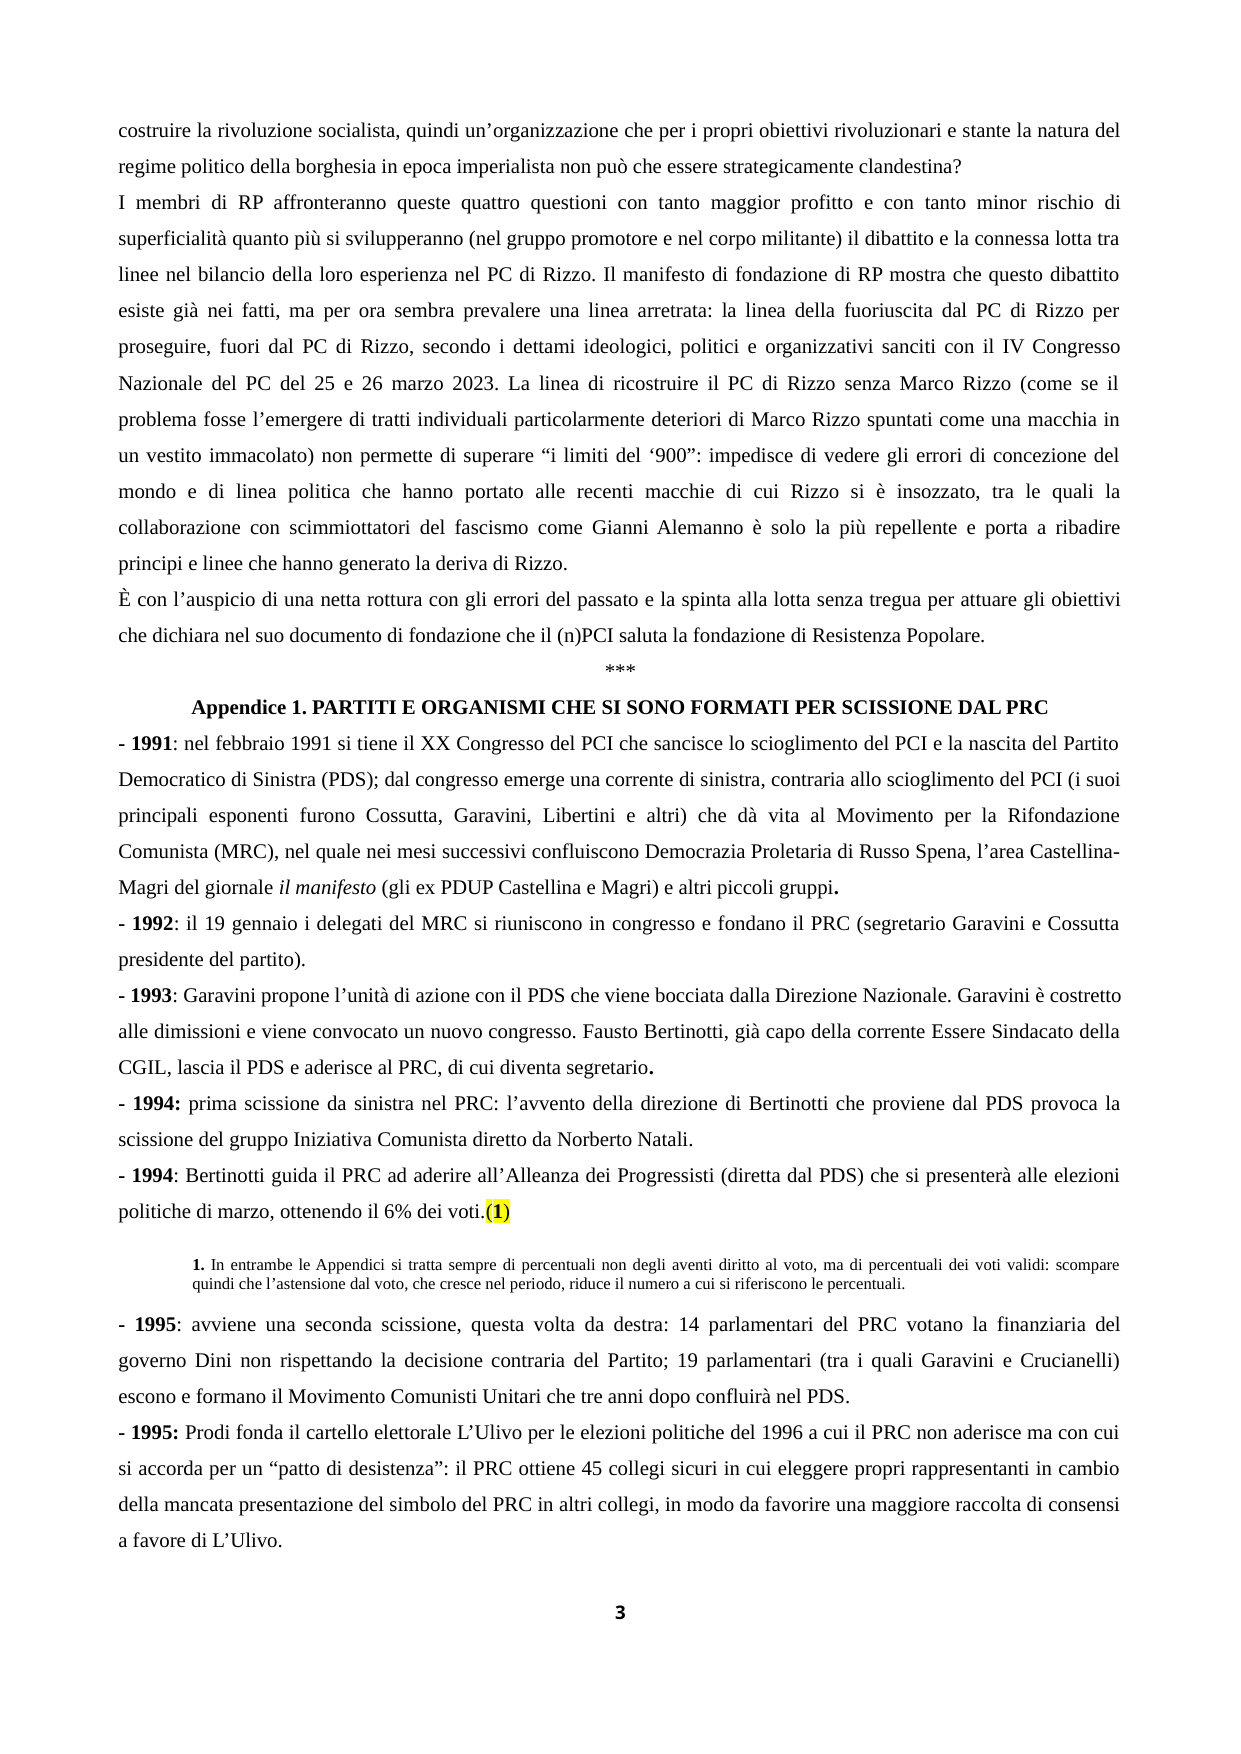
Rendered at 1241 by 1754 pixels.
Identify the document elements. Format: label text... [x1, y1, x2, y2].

text Appendice 1. PARTITI E ORGANISMI CHE SI SONO FORMATI PER SCISSIONE DAL PRC [118, 695, 1122, 719]
list - 1995: avviene una seconda scissione, questa volta da destra: 14 parlamentari del PRC votano la finanziaria del governo Dini non rispettando la decisione contraria del Partito; 19 parlamentari (tra i quali Garavini e Crucianelli) escono e formano il Movimento Comunisti Unitari che tre anni dopo confluirà nel PDS. [118, 1312, 1122, 1408]
text costruire la rivoluzione socialista, quindi un’organizzazione che per i propri obiettivi rivoluzionari e stante la natura del regime politico della borghesia in epoca imperialista non può che essere strategicamente clandestina? [118, 118, 1122, 178]
list 1. In entrambe le Appendici si tratta sempre di percentuali non degli aventi diritto al voto, ma di percentuali dei voti validi: scompare quindi che l’astensione dal voto, che cresce nel periodo, riduce il numero a cui si riferiscono le percentuali. [192, 1254, 1122, 1293]
text *** [118, 659, 1122, 683]
list - 1991: nel febbraio 1991 si tiene il XX Congresso del PCI che sancisce lo scioglimento del PCI e la nascita del Partito Democratico di Sinistra (PDS); dal congresso emerge una corrente di sinistra, contraria allo scioglimento del PCI (i suoi principali esponenti furono Cossutta, Garavini, Libertini e altri) che dà vita al Movimento per la Rifondazione Comunista (MRC), nel quale nei mesi successivi confluiscono Democrazia Proletaria di Russo Spena, l’area Castellina-Magri del giornale il manifesto (gli ex PDUP Castellina e Magri) e altri piccoli gruppi. [118, 731, 1122, 899]
text I membri di RP affronteranno queste quattro questioni con tanto maggior profitto e con tanto minor rischio di superficialità quanto più si svilupperanno (nel gruppo promotore e nel corpo militante) il dibattito e la connessa lotta tra linee nel bilancio della loro esperienza nel PC di Rizzo. Il manifesto di fondazione di RP mostra che questo dibattito esiste già nei fatti, ma per ora sembra prevalere una linea arretrata: la linea della fuoriuscita dal PC di Rizzo per proseguire, fuori dal PC di Rizzo, secondo i dettami ideologici, politici e organizzativi sanciti con il IV Congresso Nazionale del PC del 25 e 26 marzo 2023. La linea di ricostruire il PC di Rizzo senza Marco Rizzo (come se il problema fosse l’emergere di tratti individuali particolarmente deteriori di Marco Rizzo spuntati come una macchia in un vestito immacolato) non permette di superare “i limiti del ‘900”: impedisce di vedere gli errori di concezione del mondo e di linea politica che hanno portato alle recenti macchie di cui Rizzo si è insozzato, tra le quali la collaborazione con scimmiottatori del fascismo come Gianni Alemanno è solo la più repellente e porta a ribadire principi e linee che hanno generato la deriva di Rizzo. [118, 190, 1122, 575]
list - 1992: il 19 gennaio i delegati del MRC si riuniscono in congresso e fondano il PRC (segretario Garavini e Cossutta presidente del partito). [118, 911, 1122, 971]
list - 1994: prima scissione da sinistra nel PRC: l’avvento della direzione di Bertinotti che proviene dal PDS provoca la scissione del gruppo Iniziativa Comunista diretto da Norberto Natali. [118, 1091, 1122, 1151]
text È con l’auspicio di una netta rottura con gli errori del passato e la spinta alla lotta senza tregua per attuare gli obiettivi che dichiara nel suo documento di fondazione che il (n)PCI saluta la fondazione di Resistenza Popolare. [118, 587, 1122, 647]
list - 1994: Bertinotti guida il PRC ad aderire all’Alleanza dei Progressisti (diretta dal PDS) che si presenterà alle elezioni politiche di marzo, ottenendo il 6% dei voti.(1) [118, 1163, 1122, 1223]
list - 1993: Garavini propone l’unità di azione con il PDS che viene bocciata dalla Direzione Nazionale. Garavini è costretto alle dimissioni e viene convocato un nuovo congresso. Fausto Bertinotti, già capo della corrente Essere Sindacato della CGIL, lascia il PDS e aderisce al PRC, di cui diventa segretario. [118, 983, 1122, 1079]
list - 1995: Prodi fonda il cartello elettorale L’Ulivo per le elezioni politiche del 1996 a cui il PRC non aderisce ma con cui si accorda per un “patto di desistenza”: il PRC ottiene 45 collegi sicuri in cui eleggere propri rappresentanti in cambio della mancata presentazione del simbolo del PRC in altri collegi, in modo da favorire una maggiore raccolta di consensi a favore di L’Ulivo. [118, 1420, 1122, 1552]
